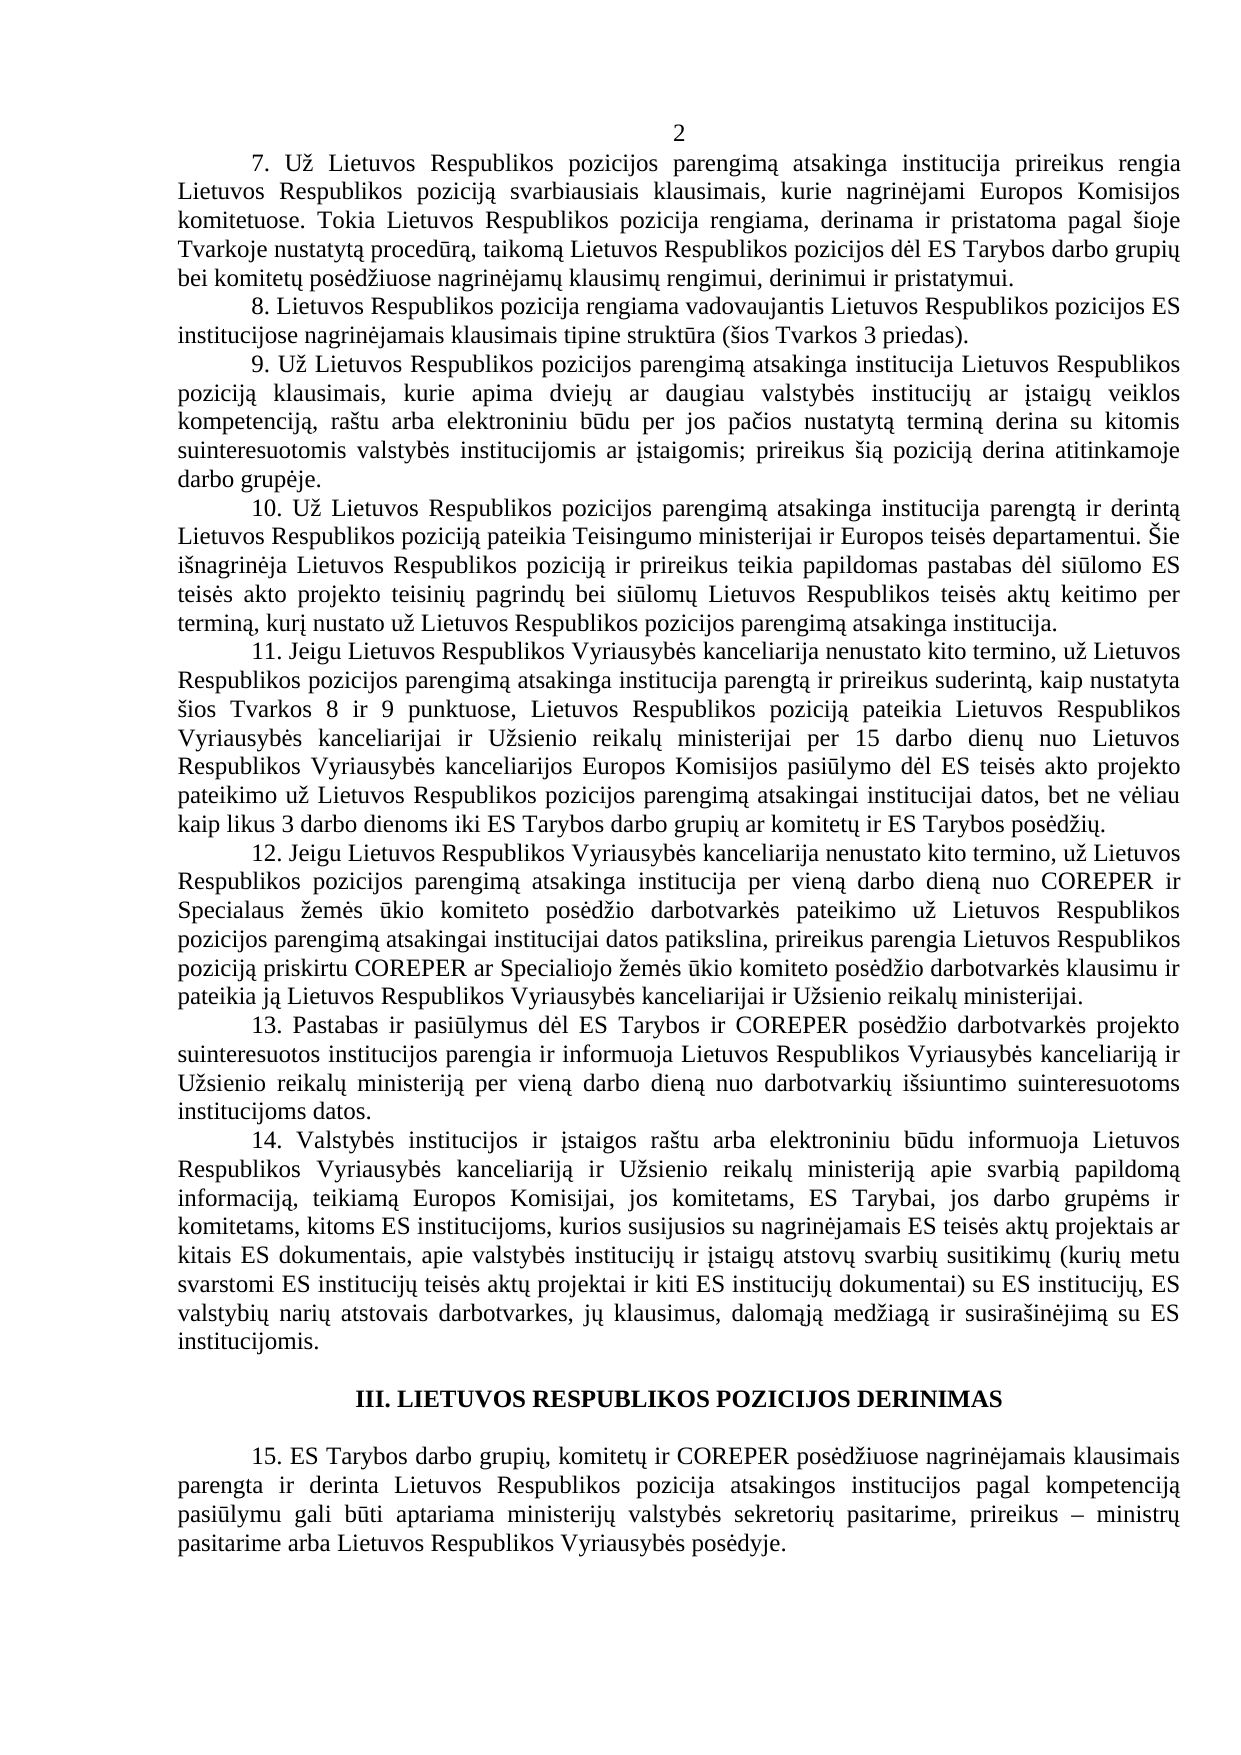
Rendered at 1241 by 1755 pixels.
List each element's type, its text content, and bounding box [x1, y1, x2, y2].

text 7. Už Lietuvos Respublikos pozicijos parengimą atsakinga institucija prireikus rengia Lietuvos Respublikos poziciją svarbiausiais klausimais, kurie nagrinėjami Europos Komisijos komitetuose. Tokia Lietuvos Respublikos pozicija rengiama, derinama ir pristatoma pagal šioje Tvarkoje nustatytą procedūrą, taikomą Lietuvos Respublikos pozicijos dėl ES Tarybos darbo grupių bei komitetų posėdžiuose nagrinėjamų klausimų rengimui, derinimui ir pristatymui. [177, 148, 1181, 291]
text 11. Jeigu Lietuvos Respublikos Vyriausybės kanceliarija nenustato kito termino, už Lietuvos Respublikos pozicijos parengimą atsakinga institucija parengtą ir prireikus suderintą, kaip nustatyta šios Tvarkos 8 ir 9 punktuose, Lietuvos Respublikos poziciją pateikia Lietuvos Respublikos Vyriausybės kanceliarijai ir Užsienio reikalų ministerijai per 15 darbo dienų nuo Lietuvos Respublikos Vyriausybės kanceliarijos Europos Komisijos pasiūlymo dėl ES teisės akto projekto pateikimo už Lietuvos Respublikos pozicijos parengimą atsakingai institucijai datos, bet ne vėliau kaip likus 3 darbo dienoms iki ES Tarybos darbo grupių ar komitetų ir ES Tarybos posėdžių. [177, 636, 1181, 838]
text 13. Pastabas ir pasiūlymus dėl ES Tarybos ir COREPER posėdžio darbotvarkės projekto suinteresuotos institucijos parengia ir informuoja Lietuvos Respublikos Vyriausybės kanceliariją ir Užsienio reikalų ministeriją per vieną darbo dieną nuo darbotvarkių išsiuntimo suinteresuotoms institucijoms datos. [177, 1010, 1181, 1125]
text III. LIETUVOS RESPUBLIKOS POZICIJOS DERINIMAS [177, 1384, 1181, 1413]
text 12. Jeigu Lietuvos Respublikos Vyriausybės kanceliarija nenustato kito termino, už Lietuvos Respublikos pozicijos parengimą atsakinga institucija per vieną darbo dieną nuo COREPER ir Specialaus žemės ūkio komiteto posėdžio darbotvarkės pateikimo už Lietuvos Respublikos pozicijos parengimą atsakingai institucijai datos patikslina, prireikus parengia Lietuvos Respublikos poziciją priskirtu COREPER ar Specialiojo žemės ūkio komiteto posėdžio darbotvarkės klausimu ir pateikia ją Lietuvos Respublikos Vyriausybės kanceliarijai ir Užsienio reikalų ministerijai. [177, 838, 1181, 1010]
text 15. ES Tarybos darbo grupių, komitetų ir COREPER posėdžiuose nagrinėjamais klausimais parengta ir derinta Lietuvos Respublikos pozicija atsakingos institucijos pagal kompetenciją pasiūlymu gali būti aptariama ministerijų valstybės sekretorių pasitarime, prireikus – ministrų pasitarime arba Lietuvos Respublikos Vyriausybės posėdyje. [177, 1441, 1181, 1556]
text 10. Už Lietuvos Respublikos pozicijos parengimą atsakinga institucija parengtą ir derintą Lietuvos Respublikos poziciją pateikia Teisingumo ministerijai ir Europos teisės departamentui. Šie išnagrinėja Lietuvos Respublikos poziciją ir prireikus teikia papildomas pastabas dėl siūlomo ES teisės akto projekto teisinių pagrindų bei siūlomų Lietuvos Respublikos teisės aktų keitimo per terminą, kurį nustato už Lietuvos Respublikos pozicijos parengimą atsakinga institucija. [177, 493, 1181, 636]
text 14. Valstybės institucijos ir įstaigos raštu arba elektroniniu būdu informuoja Lietuvos Respublikos Vyriausybės kanceliariją ir Užsienio reikalų ministeriją apie svarbią papildomą informaciją, teikiamą Europos Komisijai, jos komitetams, ES Tarybai, jos darbo grupėms ir komitetams, kitoms ES institucijoms, kurios susijusios su nagrinėjamais ES teisės aktų projektais ar kitais ES dokumentais, apie valstybės institucijų ir įstaigų atstovų svarbių susitikimų (kurių metu svarstomi ES institucijų teisės aktų projektai ir kiti ES institucijų dokumentai) su ES institucijų, ES valstybių narių atstovais darbotvarkes, jų klausimus, dalomąją medžiagą ir susirašinėjimą su ES institucijomis. [177, 1125, 1181, 1355]
text 8. Lietuvos Respublikos pozicija rengiama vadovaujantis Lietuvos Respublikos pozicijos ES institucijose nagrinėjamais klausimais tipine struktūra (šios Tvarkos 3 priedas). [177, 291, 1181, 349]
text 9. Už Lietuvos Respublikos pozicijos parengimą atsakinga institucija Lietuvos Respublikos poziciją klausimais, kurie apima dviejų ar daugiau valstybės institucijų ar įstaigų veiklos kompetenciją, raštu arba elektroniniu būdu per jos pačios nustatytą terminą derina su kitomis suinteresuotomis valstybės institucijomis ar įstaigomis; prireikus šią poziciją derina atitinkamoje darbo grupėje. [177, 349, 1181, 493]
